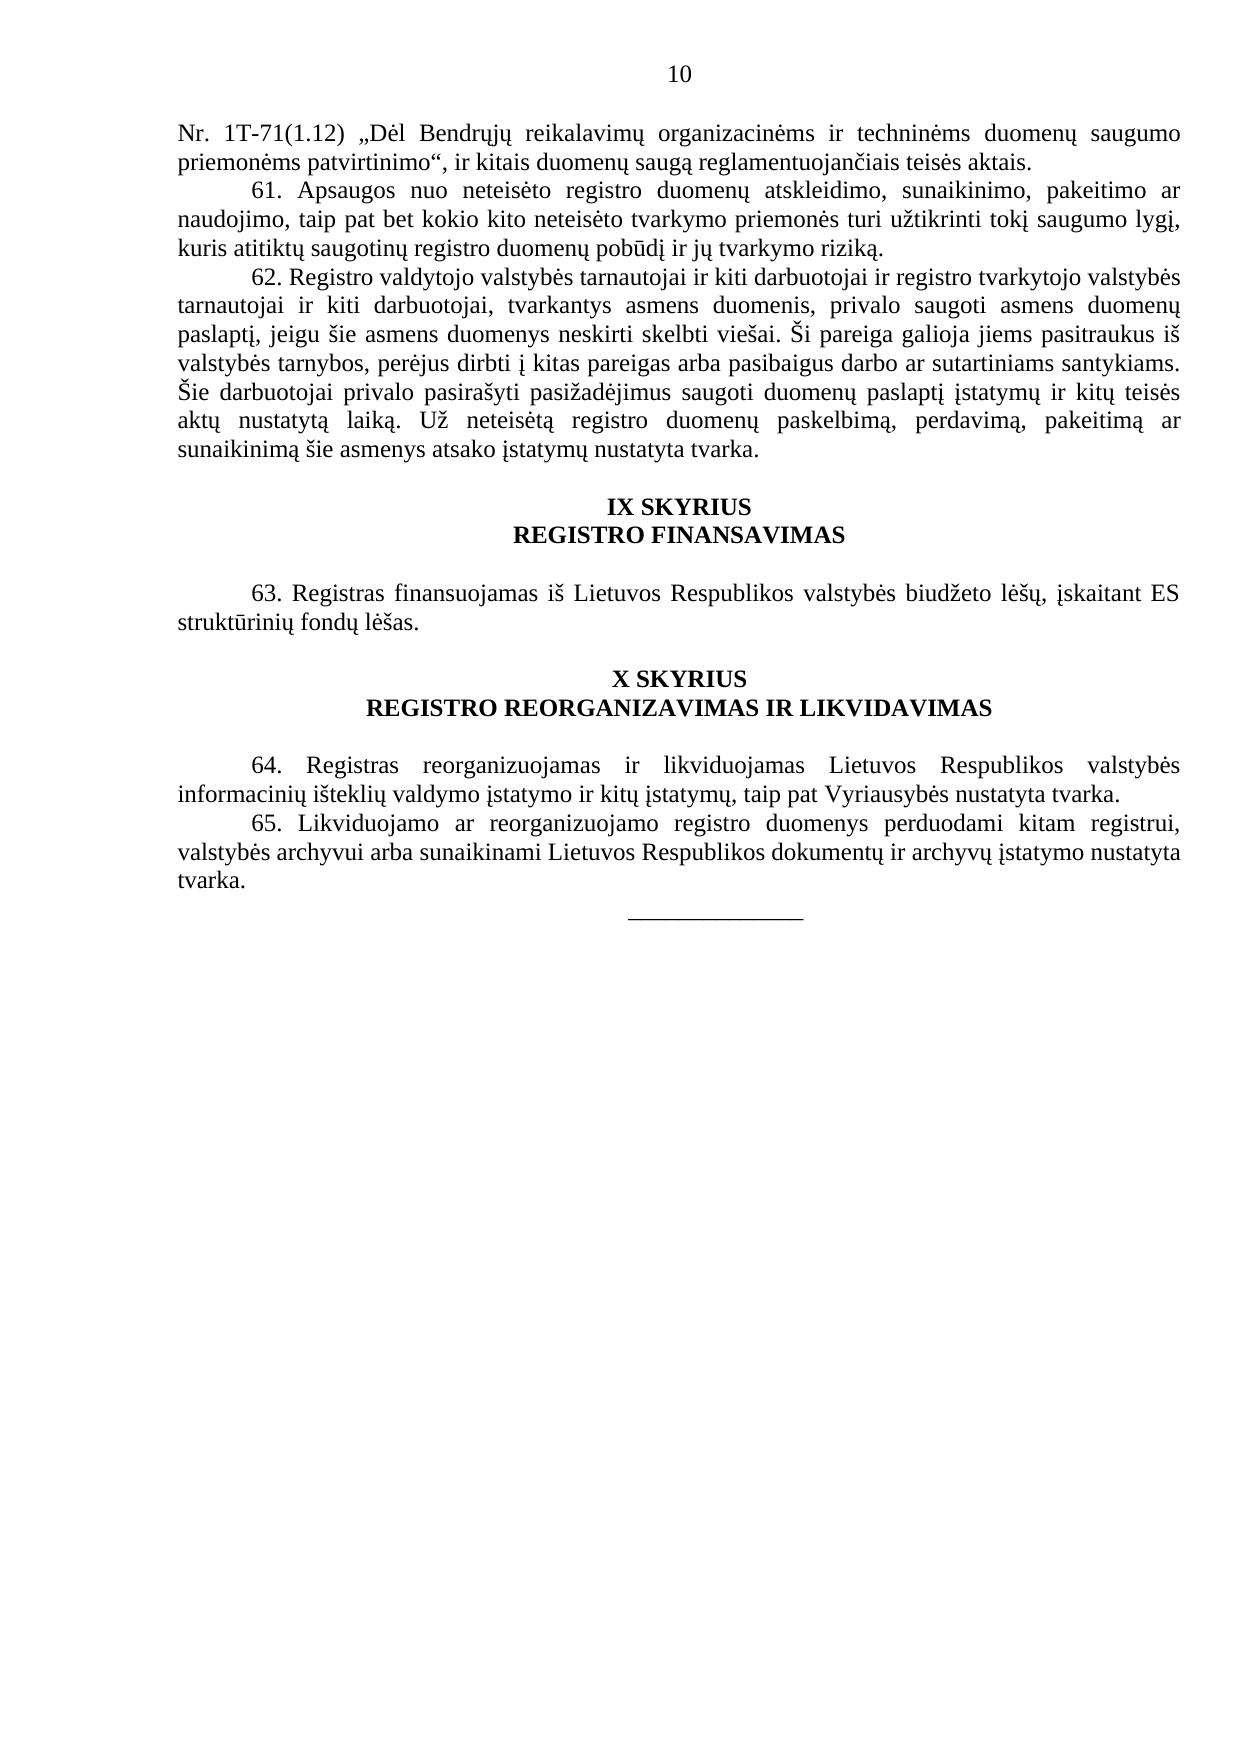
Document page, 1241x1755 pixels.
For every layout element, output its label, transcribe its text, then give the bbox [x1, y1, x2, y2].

text 63. Registras finansuojamas iš Lietuvos Respublikos valstybės biudžeto lėšų, įskaitant ES struktūrinių fondų lėšas. [177, 578, 1181, 636]
text ______________ [177, 894, 1181, 923]
text Nr. 1T-71(1.12) „Dėl Bendrųjų reikalavimų organizacinėms ir techninėms duomenų saugumo priemonėms patvirtinimo“, ir kitais duomenų saugą reglamentuojančiais teisės aktais. [177, 118, 1181, 176]
text 65. Likviduojamo ar reorganizuojamo registro duomenys perduodami kitam registrui, valstybės archyvui arba sunaikinami Lietuvos Respublikos dokumentų ir archyvų įstatymo nustatyta tvarka. [177, 808, 1181, 894]
text 62. Registro valdytojo valstybės tarnautojai ir kiti darbuotojai ir registro tvarkytojo valstybės tarnautojai ir kiti darbuotojai, tvarkantys asmens duomenis, privalo saugoti asmens duomenų paslaptį, jeigu šie asmens duomenys neskirti skelbti viešai. Ši pareiga galioja jiems pasitraukus iš valstybės tarnybos, perėjus dirbti į kitas pareigas arba pasibaigus darbo ar sutartiniams santykiams. Šie darbuotojai privalo pasirašyti pasižadėjimus saugoti duomenų paslaptį įstatymų ir kitų teisės aktų nustatytą laiką. Už neteisėtą registro duomenų paskelbimą, perdavimą, pakeitimą ar sunaikinimą šie asmenys atsako įstatymų nustatyta tvarka. [177, 262, 1181, 463]
text 64. Registras reorganizuojamas ir likviduojamas Lietuvos Respublikos valstybės informacinių išteklių valdymo įstatymo ir kitų įstatymų, taip pat Vyriausybės nustatyta tvarka. [177, 751, 1181, 808]
text REGISTRO FINANSAVIMAS [177, 521, 1181, 549]
text IX SKYRIUS [177, 492, 1181, 521]
text 61. Apsaugos nuo neteisėto registro duomenų atskleidimo, sunaikinimo, pakeitimo ar naudojimo, taip pat bet kokio kito neteisėto tvarkymo priemonės turi užtikrinti tokį saugumo lygį, kuris atitiktų saugotinų registro duomenų pobūdį ir jų tvarkymo riziką. [177, 176, 1181, 262]
text REGISTRO REORGANIZAVIMAS IR LIKVIDAVIMAS [177, 693, 1181, 722]
text X SKYRIUS [177, 664, 1181, 693]
